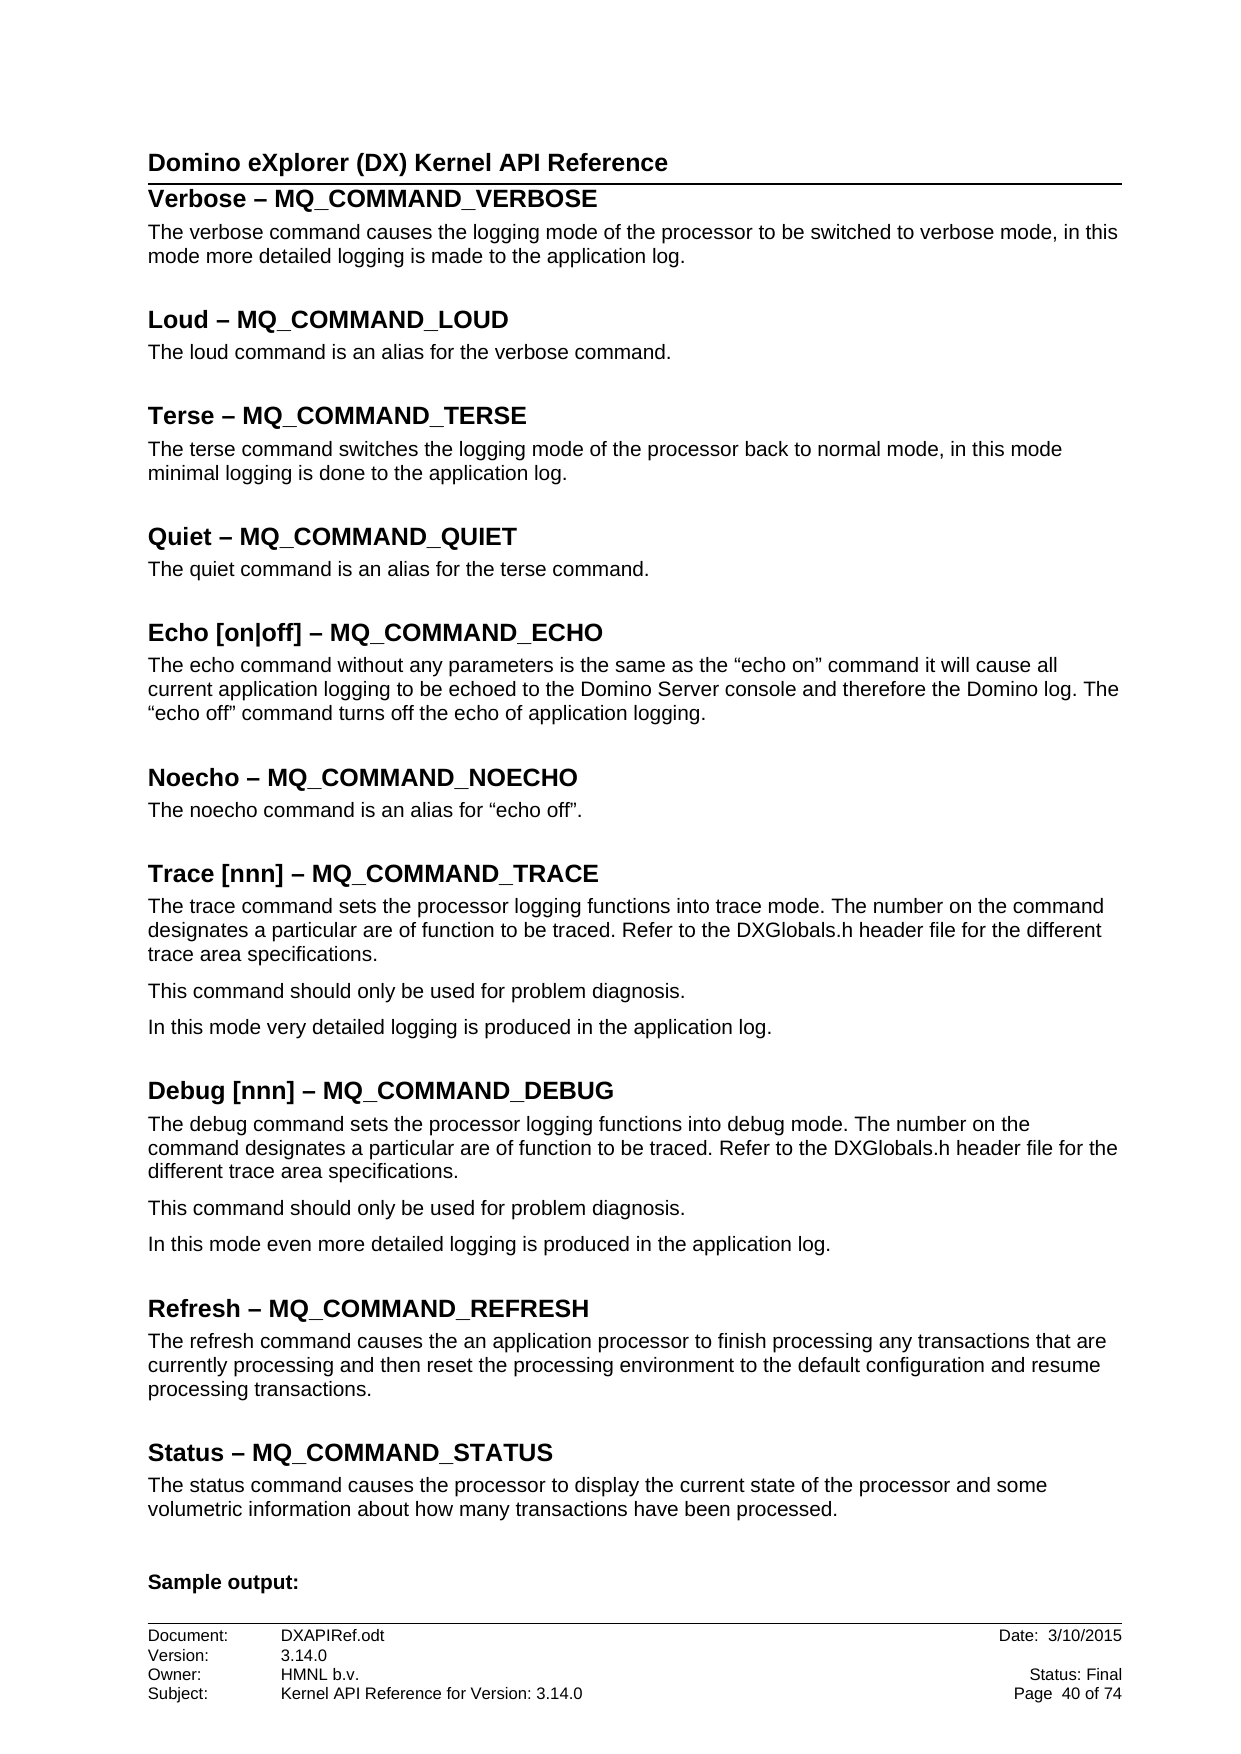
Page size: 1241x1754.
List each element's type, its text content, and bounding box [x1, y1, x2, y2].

text The quiet command is an alias for the terse command. [148, 557, 1122, 581]
text The loud command is an alias for the verbose command. [148, 340, 1122, 364]
text The terse command switches the logging mode of the processor back to normal mode, in this mode minimal logging is done to the application log. [148, 436, 1122, 484]
subtitle Loud – MQ_COMMAND_LOUD [148, 305, 1122, 334]
subtitle Refresh – MQ_COMMAND_REFRESH [148, 1294, 1122, 1322]
text In this mode even more detailed logging is produced in the application log. [148, 1232, 1122, 1256]
subtitle Status – MQ_COMMAND_STATUS [148, 1438, 1122, 1467]
text The refresh command causes the an application processor to finish processing any transactions that are currently processing and then reset the processing environment to the default configuration and resume processing transactions. [148, 1329, 1122, 1401]
text The noecho command is an alias for “echo off”. [148, 798, 1122, 822]
subtitle Debug [nnn] – MQ_COMMAND_DEBUG [148, 1076, 1122, 1105]
text Sample output: [148, 1570, 1122, 1594]
text In this mode very detailed logging is produced in the application log. [148, 1015, 1122, 1039]
subtitle Verbose – MQ_COMMAND_VERBOSE [148, 185, 1122, 213]
text This command should only be used for problem diagnosis. [148, 978, 1122, 1002]
text The echo command without any parameters is the same as the “echo on” command it will cause all current application logging to be echoed to the Domino Server console and therefore the Domino log. The “echo off” command turns off the echo of application logging. [148, 653, 1122, 725]
subtitle Quiet – MQ_COMMAND_QUIET [148, 522, 1122, 551]
subtitle Noecho – MQ_COMMAND_NOECHO [148, 763, 1122, 791]
subtitle Echo [on|off] – MQ_COMMAND_ECHO [148, 618, 1122, 647]
subtitle Trace [nnn] – MQ_COMMAND_TRACE [148, 859, 1122, 888]
subtitle Terse – MQ_COMMAND_TERSE [148, 401, 1122, 430]
text The debug command sets the processor logging functions into debug mode. The number on the command designates a particular are of function to be traced. Refer to the DXGlobals.h header file for the different trace area specifications. [148, 1111, 1122, 1183]
text The verbose command causes the logging mode of the processor to be switched to verbose mode, in this mode more detailed logging is made to the application log. [148, 219, 1122, 267]
text The status command causes the processor to display the current state of the processor and some volumetric information about how many transactions have been processed. [148, 1473, 1122, 1521]
text This command should only be used for problem diagnosis. [148, 1196, 1122, 1220]
text The trace command sets the processor logging functions into trace mode. The number on the command designates a particular are of function to be traced. Refer to the DXGlobals.h header file for the different trace area specifications. [148, 894, 1122, 966]
